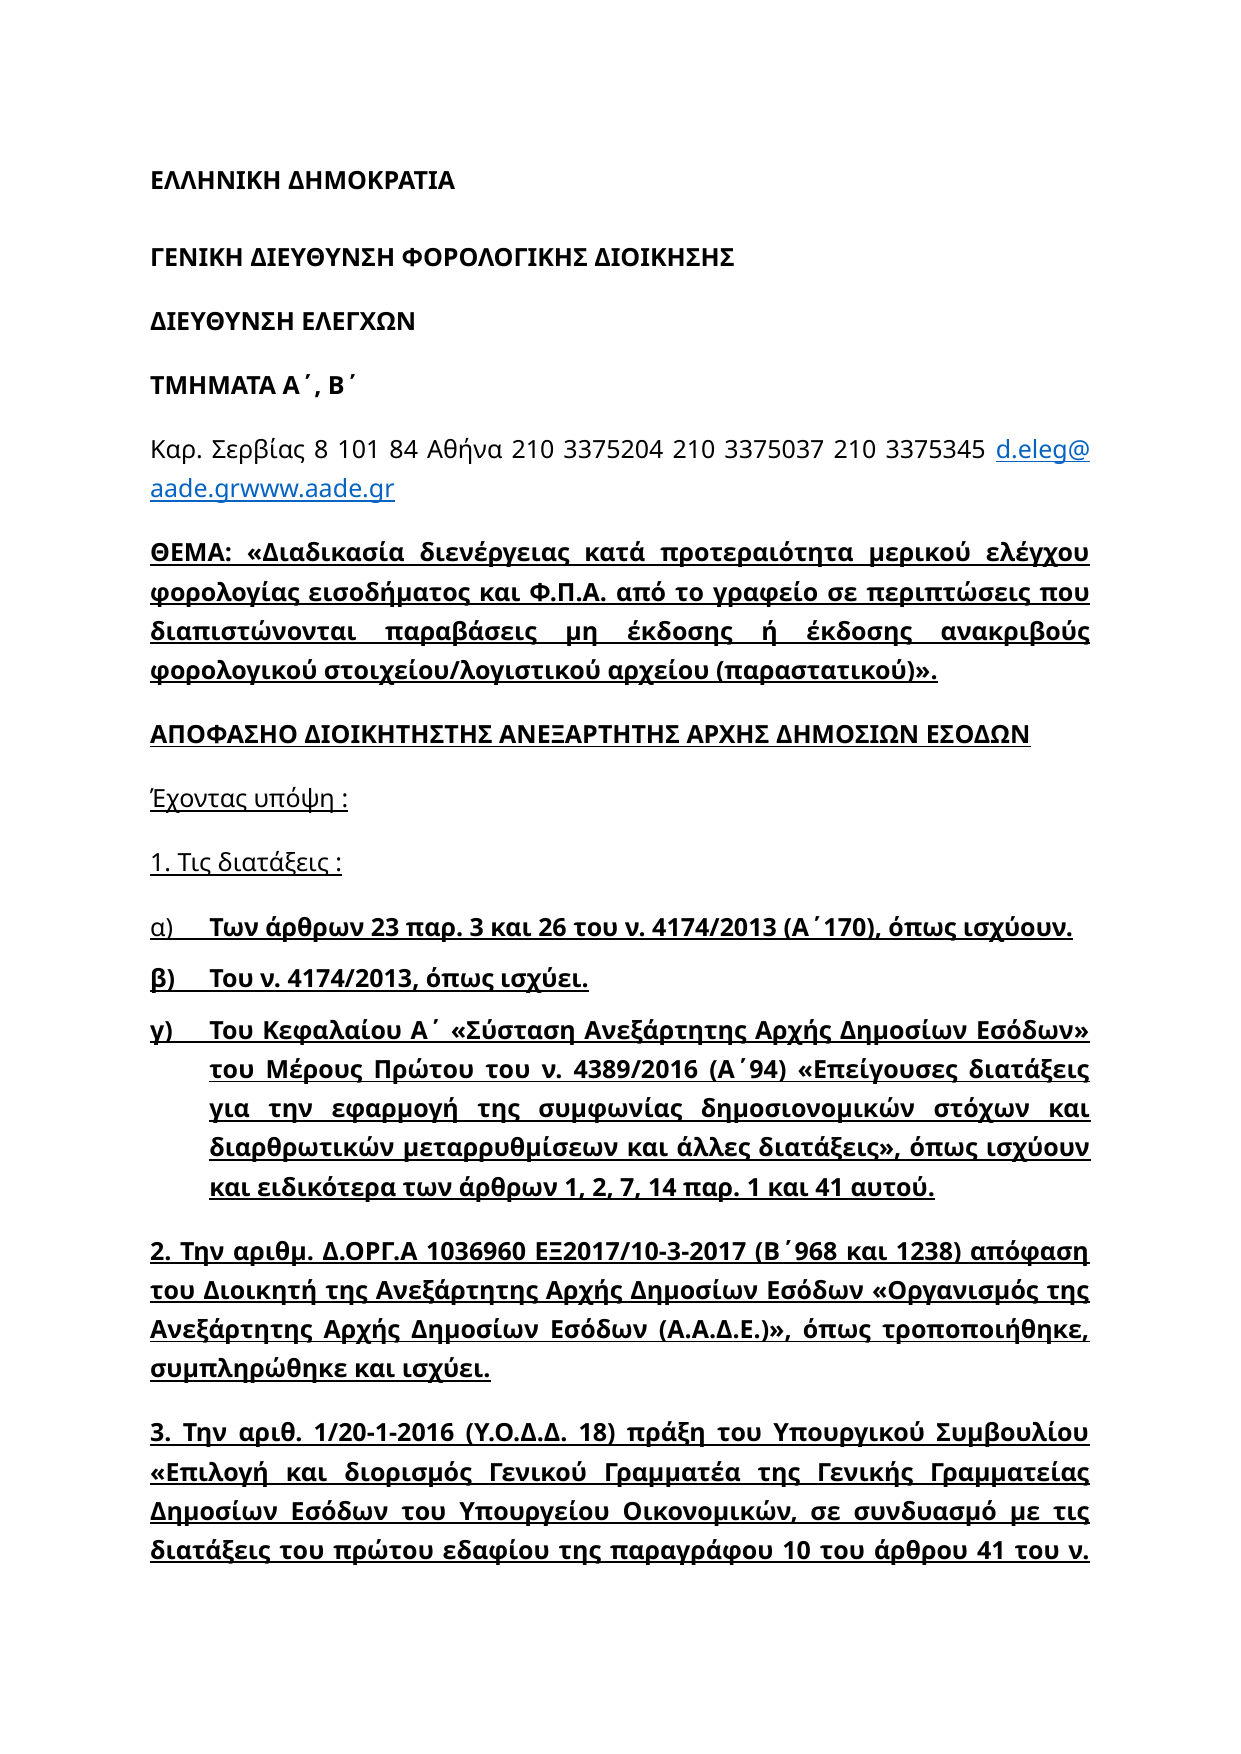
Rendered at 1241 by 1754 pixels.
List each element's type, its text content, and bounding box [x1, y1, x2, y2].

text 2. Την αριθμ. Δ.ΟΡΓ.Α 1036960 ΕΞ2017/10-3-2017 (Β΄968 και 1238) απόφαση [150, 1233, 1090, 1262]
text Έχοντας υπόψη : [150, 781, 1090, 815]
list α) Των άρθρων 23 παρ. 3 και 26 του ν. 4174/2013 (Α΄170), όπως ισχύουν. [150, 909, 1090, 943]
list του Μέρους Πρώτου του ν. 4389/2016 (Α΄94) «Επείγουσες διατάξεις για την εφαρμογή της συμφωνίας δημοσιονομικών στόχων και διαρθρωτικών μεταρρυθμίσεων και άλλες διατάξεις», όπως ισχύουν και ειδικότερα των άρθρων 1, 2, 7, 14 παρ. 1 και 41 αυτού. [150, 1043, 1090, 1203]
text του Διοικητή της Ανεξάρτητης Αρχής Δημοσίων Εσόδων «Οργανισμός της [150, 1264, 1090, 1301]
text φορολογίας εισοδήματος και Φ.Π.Α. από το γραφείο σε περιπτώσεις που [150, 566, 1090, 603]
text 1. Τις διατάξεις : [150, 845, 1090, 879]
text φορολογικού στοιχείου/λογιστικού αρχείου (παραστατικού)». [150, 644, 1090, 687]
text Ανεξάρτητης Αρχής Δημοσίων Εσόδων (Α.Α.Δ.Ε.)», όπως τροποποιήθηκε, [150, 1303, 1090, 1341]
text ΓΕΝΙΚΗ ΔΙΕΥΘΥΝΣΗ ΦΟΡΟΛΟΓΙΚΗΣ ΔΙΟΙΚΗΣΗΣ [150, 239, 1090, 273]
text Δημοσίων Εσόδων του Υπουργείου Οικονομικών, σε συνδυασμό με τις [150, 1485, 1090, 1522]
text «Επιλογή και διορισμός Γενικού Γραμματέα της Γενικής Γραμματείας [150, 1446, 1090, 1483]
title ΕΛΛΗΝΙΚΗ ΔΗΜΟΚΡΑΤΙΑ [150, 162, 1090, 197]
text ΘΕΜΑ: «Διαδικασία διενέργειας κατά προτεραιότητα μερικού ελέγχου [150, 535, 1090, 564]
text διαπιστώνονται παραβάσεις μη έκδοσης ή έκδοσης ανακριβούς [150, 605, 1090, 642]
list β) Του ν. 4174/2013, όπως ισχύει. [150, 961, 1090, 995]
text ΔΙΕΥΘΥΝΣΗ ΕΛΕΓΧΩΝ [150, 303, 1090, 337]
text Καρ. Σερβίας 8 101 84 Αθήνα 210 3375204 210 3375037 210 3375345 d.eleg@ aade.grwww.aade.gr [150, 432, 1090, 505]
text ΑΠΟΦΑΣΗΟ ΔΙΟΙΚΗΤΗΣΤΗΣ ΑΝΕΞΑΡΤΗΤΗΣ ΑΡΧΗΣ ΔΗΜΟΣΙΩΝ ΕΣΟΔΩΝ [150, 717, 1090, 751]
text ΤΜΗΜΑΤΑ Α΄, Β΄ [150, 367, 1090, 402]
text διατάξεις του πρώτου εδαφίου της παραγράφου 10 του άρθρου 41 του ν. [150, 1524, 1090, 1561]
text συμπληρώθηκε και ισχύει. [150, 1342, 1090, 1385]
text 3. Την αριθ. 1/20-1-2016 (Υ.Ο.Δ.Δ. 18) πράξη του Υπουργικού Συμβουλίου [150, 1415, 1090, 1444]
list γ) Του Κεφαλαίου Α΄ «Σύσταση Ανεξάρτητης Αρχής Δημοσίων Εσόδων» [150, 1012, 1090, 1041]
